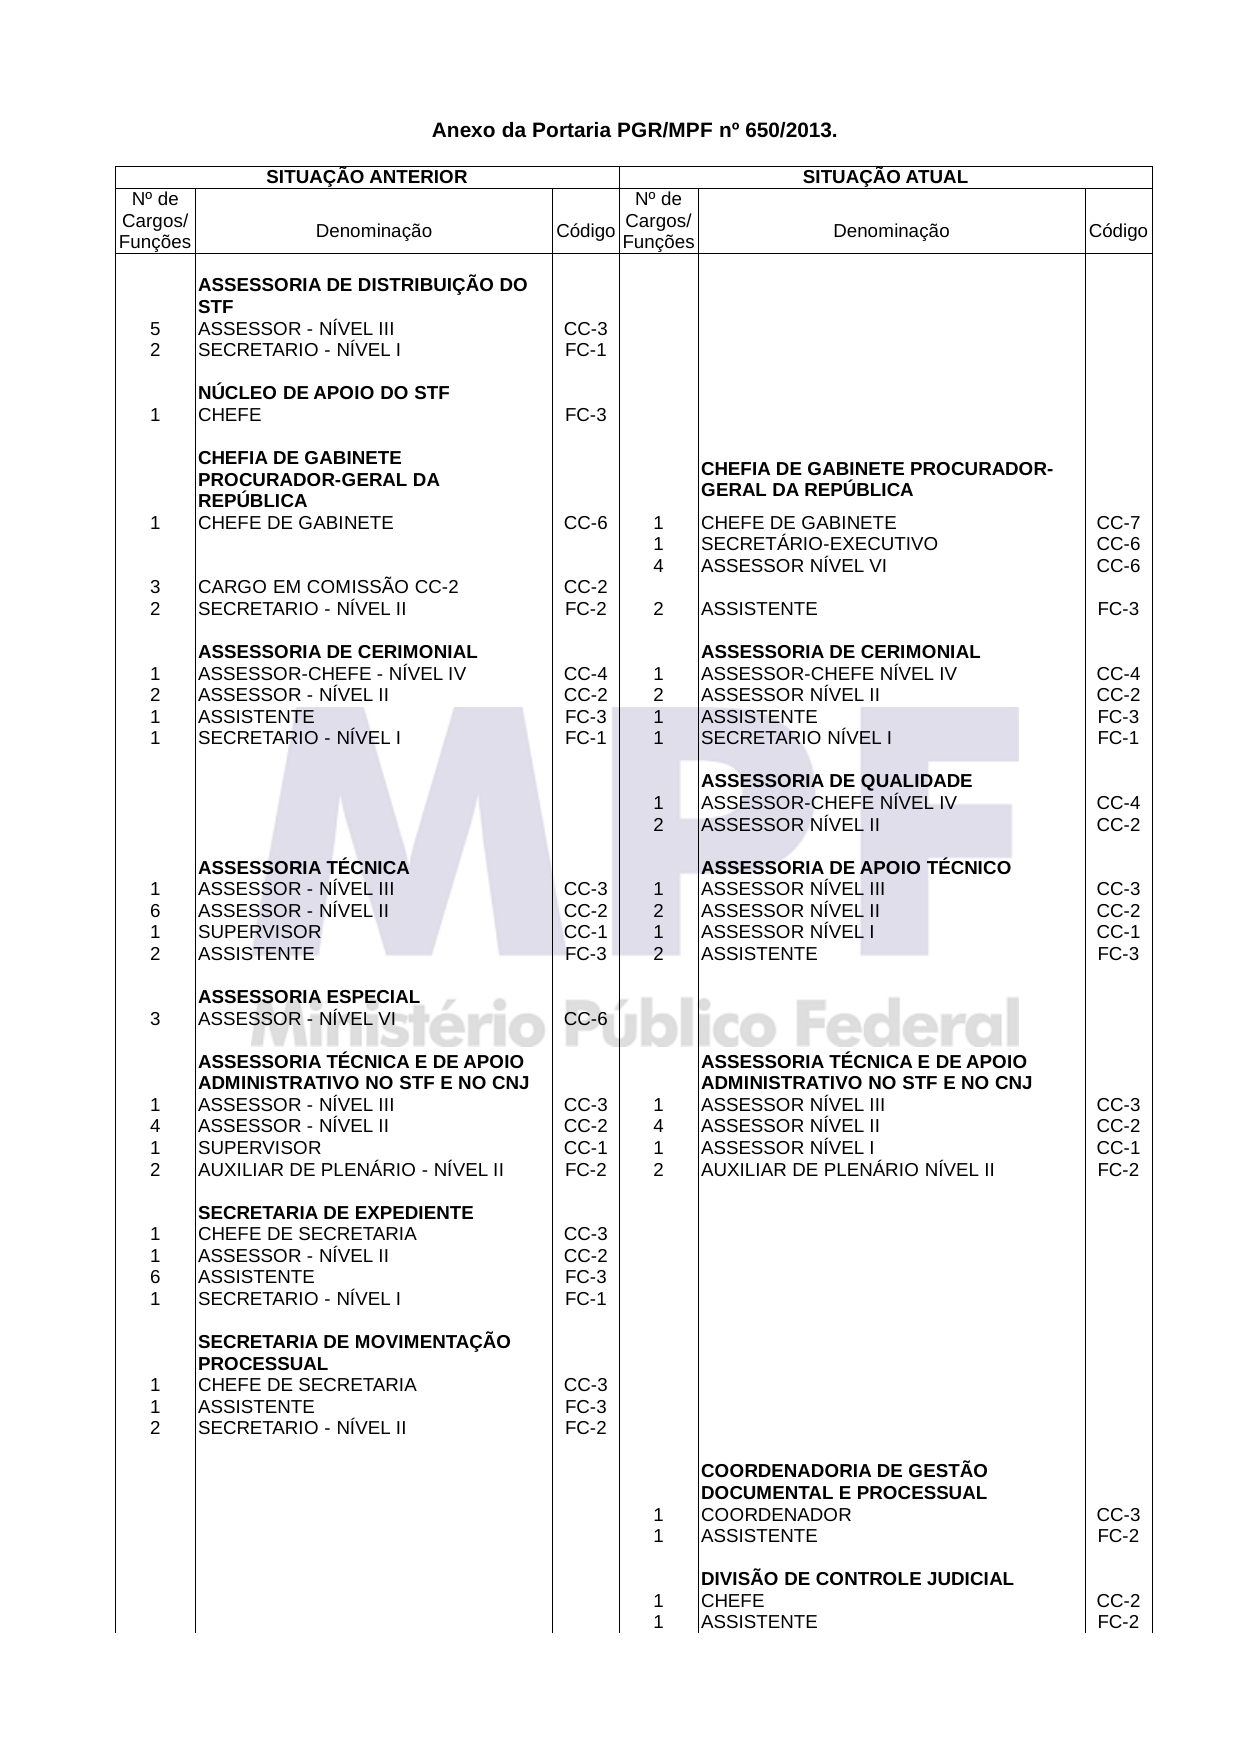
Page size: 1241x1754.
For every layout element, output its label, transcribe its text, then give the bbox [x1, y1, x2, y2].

table_cell [699, 1309, 1085, 1331]
table_cell 2 [116, 339, 195, 361]
table_cell [553, 857, 619, 878]
table_cell ASSISTENTE [196, 1266, 552, 1288]
table_cell ASSESSORIA DE CERIMONIAL [196, 641, 552, 662]
table_cell [116, 1504, 195, 1525]
table_cell [1086, 274, 1152, 317]
table_cell [699, 1331, 1085, 1374]
table_cell [553, 814, 619, 835]
table_cell [1086, 447, 1152, 512]
table_cell 2 [116, 1159, 195, 1180]
table_cell [1086, 1180, 1152, 1202]
table_cell 3 [116, 576, 195, 598]
table_cell [116, 1439, 195, 1460]
table_cell [699, 1374, 1085, 1396]
table_cell [620, 274, 698, 317]
table_cell AUXILIAR DE PLENÁRIO NÍVEL II [699, 1159, 1085, 1180]
table_cell 1 [620, 1590, 698, 1611]
table_cell ASSESSORIA ESPECIAL [196, 986, 552, 1007]
table_cell [1086, 1460, 1152, 1503]
table_cell ASSESSOR - NÍVEL II [196, 900, 552, 921]
table_cell [116, 857, 195, 878]
table_cell [196, 1547, 552, 1568]
table_cell [1086, 835, 1152, 857]
table_cell [116, 1611, 195, 1633]
table_cell [620, 964, 698, 986]
table_cell [699, 576, 1085, 598]
table_cell 1 [620, 878, 698, 900]
table_cell [620, 1460, 698, 1503]
table_cell Denominação [699, 189, 1085, 253]
table_cell [196, 619, 552, 641]
table_cell [1086, 1396, 1152, 1417]
table_cell [699, 382, 1085, 404]
table_cell [699, 1223, 1085, 1245]
table_cell DIVISÃO DE CONTROLE JUDICIAL [699, 1568, 1085, 1590]
table_cell [116, 425, 195, 447]
table_cell [620, 1223, 698, 1245]
table_cell 1 [620, 663, 698, 684]
table_cell [196, 1611, 552, 1633]
table_cell ASSESSOR-CHEFE NÍVEL IV [699, 792, 1085, 813]
table_cell CC-3 [553, 318, 619, 339]
table_cell 4 [620, 1115, 698, 1137]
table_cell [553, 835, 619, 857]
table_cell 2 [116, 943, 195, 964]
text Anexo da Portaria PGR/MPF nº 650/2013. [118, 118, 1152, 142]
table_cell [553, 964, 619, 986]
table_cell [620, 1396, 698, 1417]
table_cell FC-3 [553, 1266, 619, 1288]
table_cell [699, 1180, 1085, 1202]
table_cell FC-1 [553, 1288, 619, 1309]
table_cell SECRETARIO - NÍVEL I [196, 339, 552, 361]
table_cell FC-3 [1086, 706, 1152, 727]
table_cell CC-3 [553, 1094, 619, 1115]
table_cell [553, 749, 619, 770]
table_cell [1086, 1417, 1152, 1439]
table_cell [553, 1525, 619, 1547]
table_cell [553, 254, 619, 274]
table_cell FC-1 [1086, 727, 1152, 749]
table_cell [699, 619, 1085, 641]
table_cell CC-1 [553, 1137, 619, 1158]
table_cell ASSESSOR - NÍVEL II [196, 1245, 552, 1266]
table_cell CC-2 [553, 900, 619, 921]
table_cell [553, 1029, 619, 1051]
table_cell ASSESSORIA TÉCNICA E DE APOIO ADMINISTRATIVO NO STF E NO CNJ [699, 1051, 1085, 1094]
table_cell 2 [620, 814, 698, 835]
table_cell [116, 814, 195, 835]
table_cell [620, 1180, 698, 1202]
table_cell NÚCLEO DE APOIO DO STF [196, 382, 552, 404]
table_cell 2 [116, 1417, 195, 1439]
table_cell [196, 1180, 552, 1202]
table_cell [699, 1245, 1085, 1266]
table_cell [116, 1590, 195, 1611]
table_cell [553, 1547, 619, 1568]
table_cell [116, 986, 195, 1007]
table_cell FC-2 [553, 1159, 619, 1180]
table_cell COORDENADORIA DE GESTÃO DOCUMENTAL E PROCESSUAL [699, 1460, 1085, 1503]
table_cell [620, 770, 698, 792]
table_cell ASSESSOR - NÍVEL III [196, 878, 552, 900]
table_cell CC-3 [553, 1223, 619, 1245]
table_cell [699, 361, 1085, 382]
table_cell 1 [116, 1094, 195, 1115]
table_cell [1086, 1568, 1152, 1590]
table_cell SECRETARIO - NÍVEL I [196, 727, 552, 749]
table_cell ASSESSORIA TÉCNICA E DE APOIO ADMINISTRATIVO NO STF E NO CNJ [196, 1051, 552, 1094]
table_cell 1 [116, 663, 195, 684]
table_cell CC-4 [1086, 792, 1152, 813]
table_cell Código [1086, 189, 1152, 253]
table_cell [116, 1202, 195, 1223]
table_cell 1 [620, 512, 698, 533]
table_cell [116, 749, 195, 770]
table_cell [196, 964, 552, 986]
table_cell SECRETARIO - NÍVEL I [196, 1288, 552, 1309]
table_cell Nº de Cargos/ Funções [116, 189, 195, 253]
table_cell [553, 1202, 619, 1223]
table_cell 3 [116, 1008, 195, 1029]
table_cell [553, 1309, 619, 1331]
table_cell ASSESSORIA TÉCNICA [196, 857, 552, 878]
table_cell 1 [116, 404, 195, 425]
table_cell SECRETARIO - NÍVEL II [196, 1417, 552, 1439]
table_cell 1 [620, 1094, 698, 1115]
table_cell [1086, 1309, 1152, 1331]
table_cell [116, 770, 195, 792]
table_cell [620, 1008, 698, 1029]
table_cell [1086, 986, 1152, 1007]
table_cell ASSESSORIA DE QUALIDADE [699, 770, 1085, 792]
table_cell 2 [116, 684, 195, 706]
table_cell [699, 1547, 1085, 1568]
table_cell [620, 1417, 698, 1439]
table_cell [196, 361, 552, 382]
table_cell 1 [116, 727, 195, 749]
table_cell [116, 1051, 195, 1094]
table_cell 5 [116, 318, 195, 339]
table_cell FC-3 [553, 404, 619, 425]
table_cell [620, 1439, 698, 1460]
table_cell [620, 1202, 698, 1223]
table_cell [699, 835, 1085, 857]
table_cell [1086, 382, 1152, 404]
table_cell [699, 1202, 1085, 1223]
table_cell Código [553, 189, 619, 253]
table_cell [553, 619, 619, 641]
table_cell FC-3 [1086, 943, 1152, 964]
table_cell 1 [620, 1137, 698, 1158]
table_cell [620, 986, 698, 1007]
table_cell CC-3 [1086, 1094, 1152, 1115]
table_cell FC-2 [1086, 1611, 1152, 1633]
table_cell [196, 770, 552, 792]
table_cell [1086, 1202, 1152, 1223]
table_cell ASSESSOR NÍVEL III [699, 1094, 1085, 1115]
table_cell [116, 835, 195, 857]
table_cell [620, 1309, 698, 1331]
table_cell [553, 382, 619, 404]
table_cell [699, 749, 1085, 770]
table_cell [116, 792, 195, 813]
table_cell [116, 619, 195, 641]
table_cell [116, 1331, 195, 1374]
table_cell [553, 1568, 619, 1590]
table_cell ASSESSOR NÍVEL I [699, 921, 1085, 943]
table_cell CARGO EM COMISSÃO CC-2 [196, 576, 552, 598]
table_cell [553, 986, 619, 1007]
table_cell 1 [116, 878, 195, 900]
table_cell [1086, 1331, 1152, 1374]
table_cell 1 [116, 1374, 195, 1396]
table_cell FC-2 [553, 1417, 619, 1439]
table_cell [196, 1525, 552, 1547]
table_cell [1086, 1245, 1152, 1266]
table_cell [553, 447, 619, 512]
table_cell CC-2 [1086, 814, 1152, 835]
table_cell [620, 339, 698, 361]
table_cell [116, 1568, 195, 1590]
table_cell 6 [116, 900, 195, 921]
table_cell [1086, 254, 1152, 274]
table_cell ASSESSOR NÍVEL II [699, 1115, 1085, 1137]
table_cell SECRETARIO NÍVEL I [699, 727, 1085, 749]
table_cell SECRETARIA DE EXPEDIENTE [196, 1202, 552, 1223]
table_cell SECRETARIO - NÍVEL II [196, 598, 552, 619]
table_cell [1086, 770, 1152, 792]
table_cell [196, 1504, 552, 1525]
table_cell 1 [620, 1525, 698, 1547]
table_cell ASSESSOR - NÍVEL II [196, 1115, 552, 1137]
table_cell CC-4 [1086, 663, 1152, 684]
table_header SITUAÇÃO ATUAL [620, 167, 1152, 188]
table_cell [1086, 318, 1152, 339]
table_cell ASSESSOR - NÍVEL III [196, 318, 552, 339]
table_cell [196, 1590, 552, 1611]
table_cell [196, 1460, 552, 1503]
table_cell [553, 1051, 619, 1094]
table_cell [553, 1180, 619, 1202]
table_cell [116, 1460, 195, 1503]
table_cell [620, 1374, 698, 1396]
table_cell SUPERVISOR [196, 921, 552, 943]
table_cell [116, 1029, 195, 1051]
table_cell [196, 749, 552, 770]
table_cell [116, 641, 195, 662]
table_cell [196, 814, 552, 835]
table_cell Nº de Cargos/ Funções [620, 189, 698, 253]
table_cell [620, 1331, 698, 1374]
table_cell 4 [620, 555, 698, 576]
table_cell 6 [116, 1266, 195, 1288]
table_cell [1086, 749, 1152, 770]
table_cell CC-6 [1086, 555, 1152, 576]
table_cell CC-1 [1086, 921, 1152, 943]
table_cell [699, 1008, 1085, 1029]
table_cell [553, 792, 619, 813]
table_cell [620, 361, 698, 382]
table_cell [196, 792, 552, 813]
table_cell [699, 254, 1085, 274]
table_cell [1086, 641, 1152, 662]
table_cell [620, 1029, 698, 1051]
table_cell FC-3 [553, 1396, 619, 1417]
table_cell [553, 1504, 619, 1525]
table_cell [1086, 619, 1152, 641]
table_cell [699, 1288, 1085, 1309]
table_cell [1086, 404, 1152, 425]
table_cell CHEFE DE SECRETARIA [196, 1223, 552, 1245]
table_cell CC-7 [1086, 512, 1152, 533]
table_cell ASSISTENTE [699, 598, 1085, 619]
table_cell 1 [116, 921, 195, 943]
table_cell [620, 1547, 698, 1568]
table_cell CHEFE DE GABINETE [196, 512, 552, 533]
table_cell [620, 1288, 698, 1309]
table_cell CC-6 [553, 1008, 619, 1029]
table_cell [553, 274, 619, 317]
table_cell [620, 857, 698, 878]
table_cell [699, 1417, 1085, 1439]
table_cell 1 [116, 1288, 195, 1309]
table_cell CC-3 [1086, 1504, 1152, 1525]
table_cell [1086, 1439, 1152, 1460]
table_cell CC-3 [553, 878, 619, 900]
table_cell FC-3 [1086, 598, 1152, 619]
table_cell [116, 555, 195, 576]
table_cell ASSESSORIA DE DISTRIBUIÇÃO DO STF [196, 274, 552, 317]
table_cell CC-1 [1086, 1137, 1152, 1158]
table_cell 2 [620, 1159, 698, 1180]
table_cell CC-2 [553, 1245, 619, 1266]
table_cell [196, 555, 552, 576]
table_cell CC-2 [1086, 1590, 1152, 1611]
table_cell FC-1 [553, 339, 619, 361]
table_cell [620, 576, 698, 598]
table_cell CC-2 [1086, 684, 1152, 706]
table_cell [620, 835, 698, 857]
table_cell ASSESSOR-CHEFE - NÍVEL IV [196, 663, 552, 684]
table_cell [196, 1439, 552, 1460]
table_cell 1 [620, 792, 698, 813]
table_cell [196, 1309, 552, 1331]
table_cell [116, 361, 195, 382]
table_cell 4 [116, 1115, 195, 1137]
table_cell SECRETÁRIO-EXECUTIVO [699, 533, 1085, 555]
table_cell CC-6 [553, 512, 619, 533]
table_cell [620, 447, 698, 512]
table_cell [699, 986, 1085, 1007]
table_cell [1086, 1288, 1152, 1309]
table_cell CC-2 [1086, 1115, 1152, 1137]
table_cell ASSESSOR - NÍVEL II [196, 684, 552, 706]
table_cell [196, 1029, 552, 1051]
table_cell 1 [116, 1396, 195, 1417]
table_cell [699, 964, 1085, 986]
table_cell [1086, 1374, 1152, 1396]
table_cell ASSISTENTE [196, 1396, 552, 1417]
table_cell FC-2 [1086, 1525, 1152, 1547]
table_cell ASSISTENTE [699, 943, 1085, 964]
table_cell [620, 318, 698, 339]
table_cell ASSESSOR - NÍVEL VI [196, 1008, 552, 1029]
table_cell [1086, 1547, 1152, 1568]
table_cell ASSESSORIA DE CERIMONIAL [699, 641, 1085, 662]
table_cell FC-2 [553, 598, 619, 619]
table_cell [553, 1460, 619, 1503]
table_cell ASSISTENTE [699, 706, 1085, 727]
table_cell [553, 361, 619, 382]
table_cell CHEFE [699, 1590, 1085, 1611]
table_cell CC-1 [553, 921, 619, 943]
table_cell [699, 1439, 1085, 1460]
table_cell FC-1 [553, 727, 619, 749]
table_cell ASSESSOR NÍVEL II [699, 900, 1085, 921]
table_cell CC-3 [553, 1374, 619, 1396]
table_cell CC-4 [553, 663, 619, 684]
table_cell [699, 1029, 1085, 1051]
table_cell 1 [116, 706, 195, 727]
table_cell ASSESSOR NÍVEL I [699, 1137, 1085, 1158]
table_cell 1 [620, 706, 698, 727]
table_header SITUAÇÃO ANTERIOR [116, 167, 619, 188]
table_cell [620, 1266, 698, 1288]
table_cell [620, 1245, 698, 1266]
table_cell [620, 404, 698, 425]
table_cell 2 [620, 598, 698, 619]
table_cell [1086, 339, 1152, 361]
table_cell ASSESSOR NÍVEL III [699, 878, 1085, 900]
table_cell [116, 964, 195, 986]
table_cell CHEFE [196, 404, 552, 425]
table_cell [553, 555, 619, 576]
table_cell [1086, 857, 1152, 878]
table_cell 1 [620, 533, 698, 555]
table_cell [553, 1611, 619, 1633]
table_cell 1 [620, 727, 698, 749]
table_cell CC-3 [1086, 878, 1152, 900]
table_cell 1 [116, 1137, 195, 1158]
table_cell [620, 382, 698, 404]
table_cell 2 [620, 943, 698, 964]
table_cell COORDENADOR [699, 1504, 1085, 1525]
table_cell [1086, 576, 1152, 598]
table_cell [699, 404, 1085, 425]
table_cell [620, 1051, 698, 1094]
table_cell [620, 1568, 698, 1590]
table_cell [699, 318, 1085, 339]
table_cell [553, 641, 619, 662]
table_cell [116, 1180, 195, 1202]
table_cell SECRETARIA DE MOVIMENTAÇÃO PROCESSUAL [196, 1331, 552, 1374]
table_cell Denominação [196, 189, 552, 253]
table_cell [116, 1309, 195, 1331]
table_cell [620, 749, 698, 770]
table_cell [196, 835, 552, 857]
table_cell [699, 274, 1085, 317]
table_cell CHEFE DE SECRETARIA [196, 1374, 552, 1396]
table_cell CC-2 [1086, 900, 1152, 921]
table_cell [116, 447, 195, 512]
table_cell [1086, 1051, 1152, 1094]
table_cell 1 [116, 1223, 195, 1245]
table_cell 2 [620, 684, 698, 706]
table_cell AUXILIAR DE PLENÁRIO - NÍVEL II [196, 1159, 552, 1180]
table_cell CHEFIA DE GABINETE PROCURADOR-GERAL DA REPÚBLICA [699, 447, 1085, 512]
table_cell [553, 533, 619, 555]
table_cell CC-2 [553, 684, 619, 706]
table_cell 1 [620, 1611, 698, 1633]
table_cell ASSISTENTE [196, 706, 552, 727]
table_cell [1086, 361, 1152, 382]
table_cell [553, 1439, 619, 1460]
table_cell SUPERVISOR [196, 1137, 552, 1158]
table_cell FC-2 [1086, 1159, 1152, 1180]
table_cell ASSESSORIA DE APOIO TÉCNICO [699, 857, 1085, 878]
table_cell [620, 254, 698, 274]
table_cell [620, 425, 698, 447]
table_cell [553, 770, 619, 792]
table_cell [116, 1547, 195, 1568]
table_cell ASSISTENTE [196, 943, 552, 964]
table_cell ASSISTENTE [699, 1611, 1085, 1633]
table_cell CHEFE DE GABINETE [699, 512, 1085, 533]
table_cell 1 [116, 512, 195, 533]
table_cell [1086, 1008, 1152, 1029]
table_cell 2 [620, 900, 698, 921]
table_cell FC-3 [553, 706, 619, 727]
table_cell [196, 533, 552, 555]
table_cell [1086, 964, 1152, 986]
table_cell [1086, 1266, 1152, 1288]
table_cell [699, 425, 1085, 447]
table_cell [116, 533, 195, 555]
table_cell [116, 274, 195, 317]
table_cell [1086, 1029, 1152, 1051]
table_cell 1 [620, 1504, 698, 1525]
table_cell 1 [116, 1245, 195, 1266]
table_cell [116, 254, 195, 274]
table_cell ASSESSOR-CHEFE NÍVEL IV [699, 663, 1085, 684]
table_cell [116, 382, 195, 404]
table_cell CC-2 [553, 1115, 619, 1137]
table_cell CC-2 [553, 576, 619, 598]
table_cell ASSESSOR NÍVEL II [699, 814, 1085, 835]
table_cell ASSESSOR NÍVEL II [699, 684, 1085, 706]
table_cell [196, 1568, 552, 1590]
table_cell [553, 1331, 619, 1374]
table_cell [196, 425, 552, 447]
table_cell CHEFIA DE GABINETE PROCURADOR-GERAL DA REPÚBLICA [196, 447, 552, 512]
table_cell [553, 1590, 619, 1611]
table_cell CC-6 [1086, 533, 1152, 555]
table_cell [1086, 1223, 1152, 1245]
table_cell FC-3 [553, 943, 619, 964]
table_cell ASSESSOR - NÍVEL III [196, 1094, 552, 1115]
table_cell [196, 254, 552, 274]
table_cell [1086, 425, 1152, 447]
table_cell [620, 641, 698, 662]
table_cell [116, 1525, 195, 1547]
table_cell [699, 1396, 1085, 1417]
table_cell [553, 425, 619, 447]
table_cell [699, 339, 1085, 361]
table_cell [699, 1266, 1085, 1288]
table_cell [620, 619, 698, 641]
table_cell 2 [116, 598, 195, 619]
table_cell ASSISTENTE [699, 1525, 1085, 1547]
table_cell ASSESSOR NÍVEL VI [699, 555, 1085, 576]
table_cell 1 [620, 921, 698, 943]
